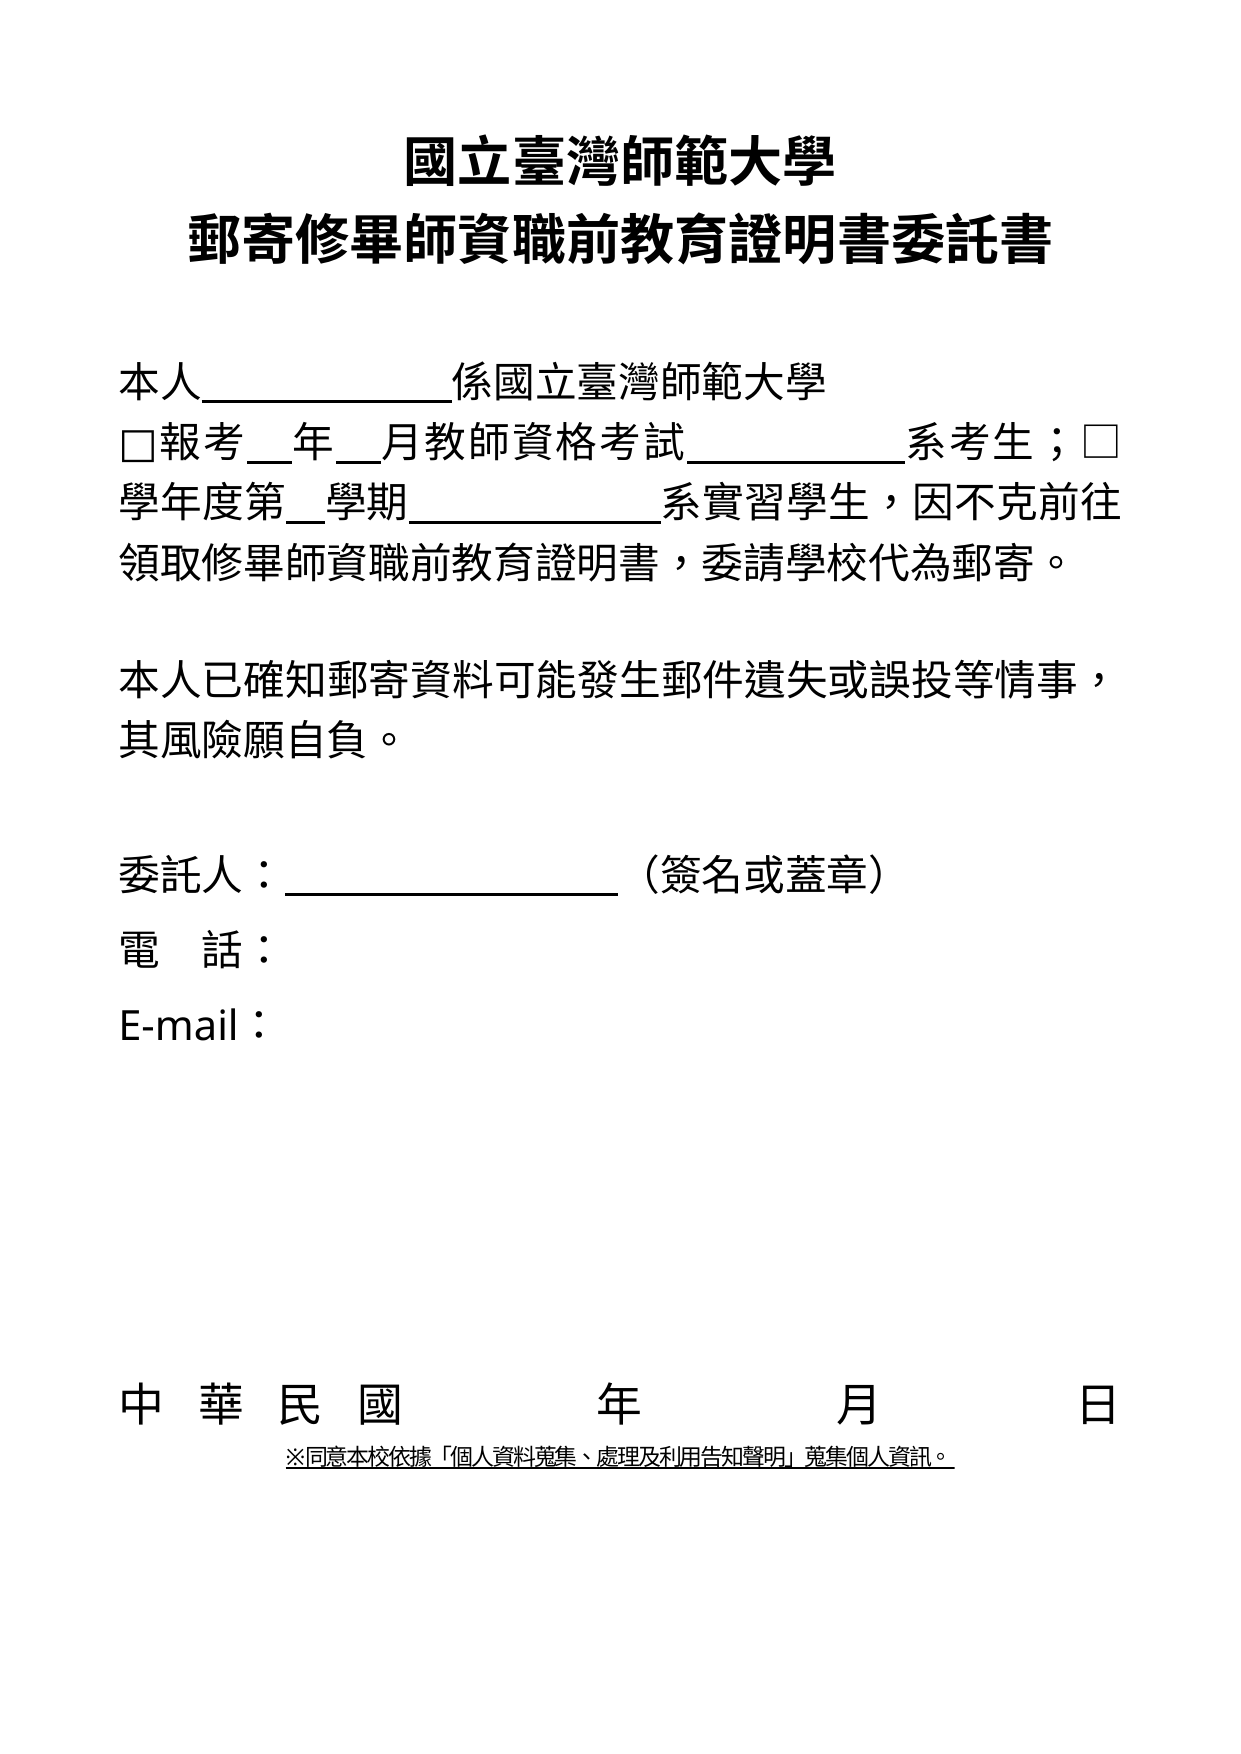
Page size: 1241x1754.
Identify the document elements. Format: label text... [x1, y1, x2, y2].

text □報考 年 月教師資格考試 系考生；□ 學年度第 學期 系實習學生，因不克前往領取修畢師資職前教育證明書，委請學校代為郵寄。 [118, 409, 1122, 590]
text ※同意本校依據「個人資料蒐集、處理及利用告知聲明」蒐集個人資訊。 [118, 1438, 1122, 1472]
text 中華民國 年 月 日 [118, 1355, 1122, 1438]
text 委託人： （簽名或蓋章） [118, 830, 1122, 905]
text 本人 係國立臺灣師範大學 [118, 349, 1122, 409]
text 電 話： [118, 905, 1122, 980]
text E-mail： [118, 980, 1122, 1055]
text 本人已確知郵寄資料可能發生郵件遺失或誤投等情事，其風險願自負。 [118, 647, 1122, 768]
text 郵寄修畢師資職前教育證明書委託書 [118, 197, 1122, 275]
text 國立臺灣師範大學 [118, 118, 1122, 197]
